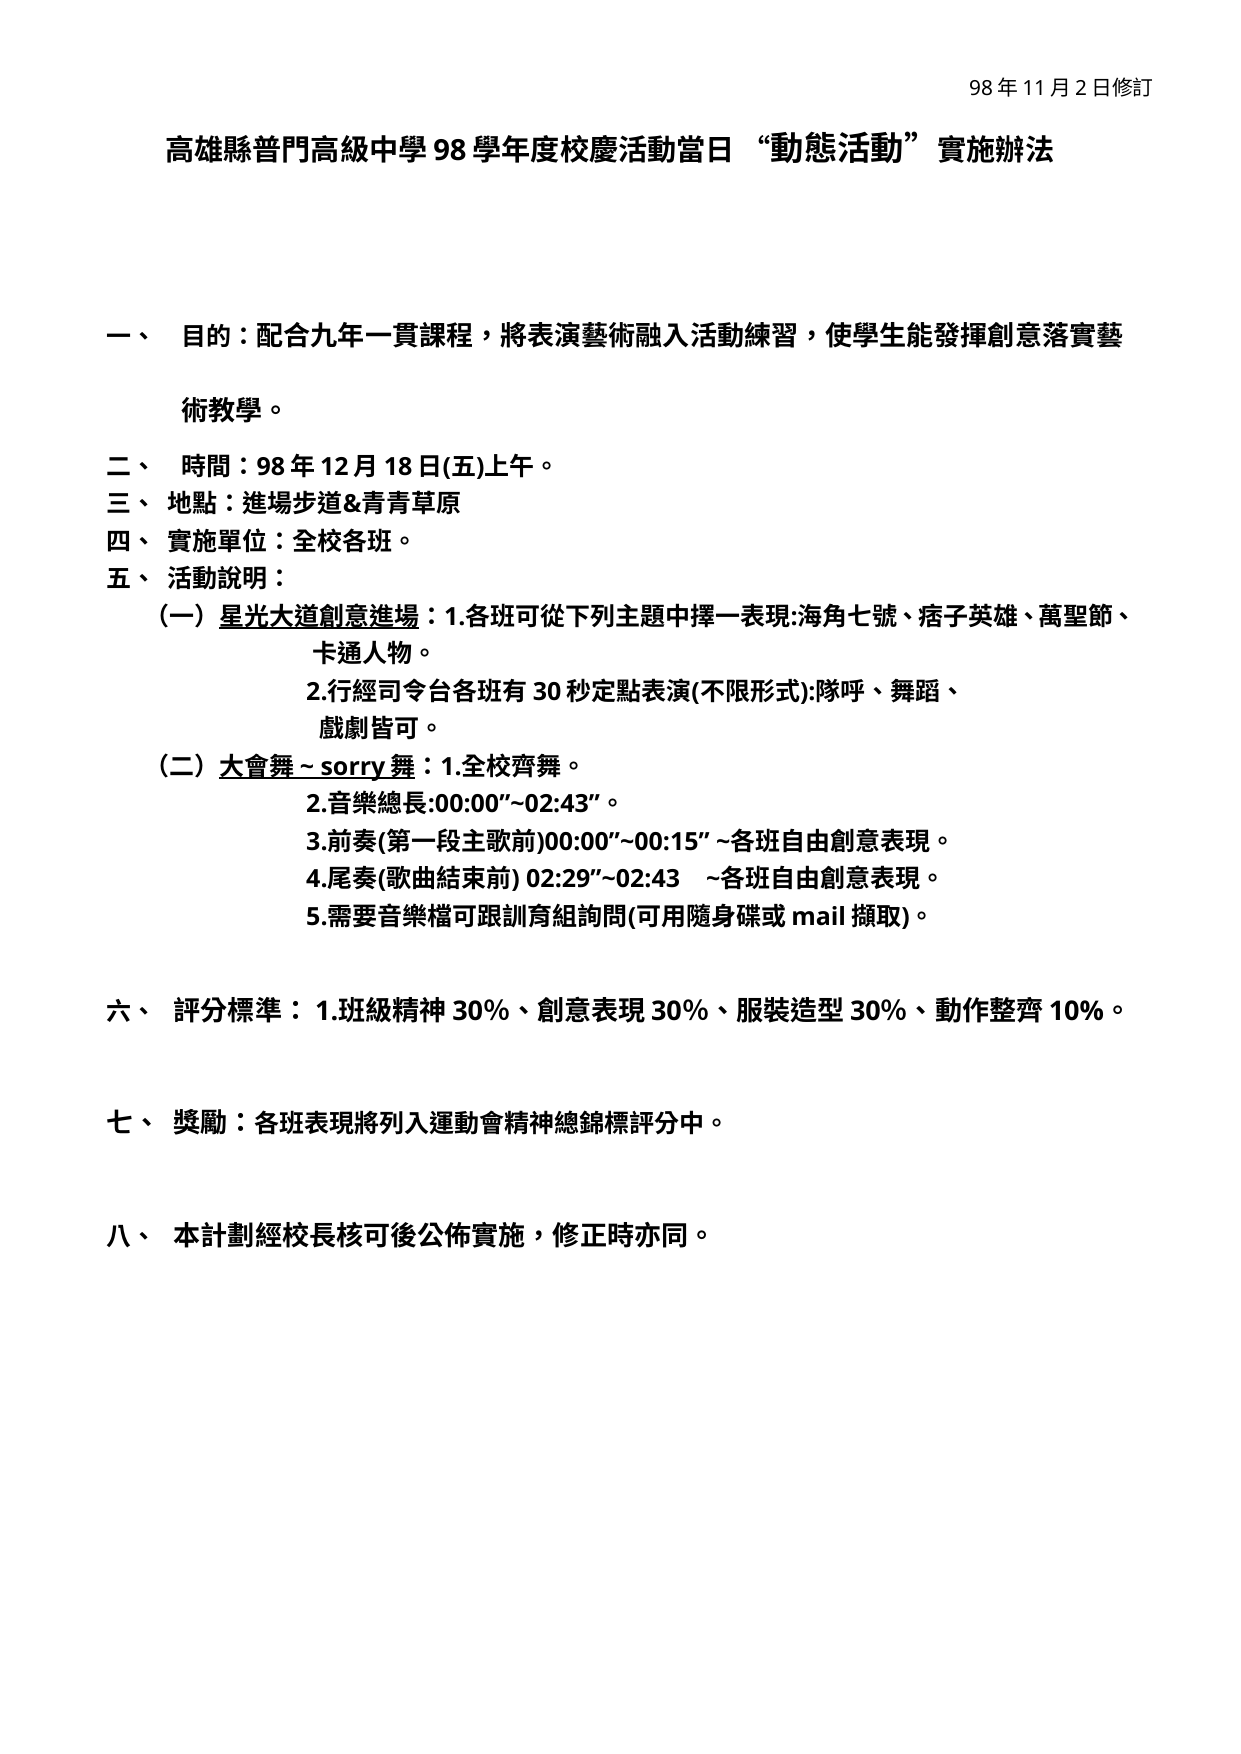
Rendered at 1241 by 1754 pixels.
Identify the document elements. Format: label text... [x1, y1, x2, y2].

text 三、 地點：進場步道&青青草原 [106, 483, 1134, 521]
list 目的：配合九年一貫課程，將表演藝術融入活動練習，使學生能發揮創意落實藝術教學。 [106, 296, 1134, 446]
text 4.尾奏(歌曲結束前) 02:29”~02:43 ~各班自由創意表現。 [144, 858, 1134, 896]
text 2.行經司令台各班有30秒定點表演(不限形式):隊呼、舞蹈、 [144, 671, 1134, 708]
text 高雄縣普門高級中學98學年度校慶活動當日 “動態活動”實施辦法 [106, 108, 1134, 183]
list 時間：98年12月18日(五)上午。 [106, 446, 1134, 483]
text 八、 本計劃經校長核可後公佈實施，修正時亦同。 [106, 1196, 1134, 1271]
text 戲劇皆可。 [144, 708, 1134, 746]
text 卡通人物。 [144, 633, 1134, 671]
text 3.前奏(第一段主歌前)00:00”~00:15” ~各班自由創意表現。 [144, 821, 1134, 858]
text 98年11月2日修訂 [969, 71, 1156, 101]
text 五、 活動說明： [106, 558, 1134, 596]
text 5.需要音樂檔可跟訓育組詢問(可用隨身碟或mail擷取)。 [144, 896, 1134, 933]
text （二）大會舞 ~ sorry舞：1.全校齊舞。 [144, 746, 1134, 783]
text 2.音樂總長:00:00”~02:43”。 [144, 783, 1134, 821]
text （一）星光大道創意進場：1.各班可從下列主題中擇一表現:海角七號、痞子英雄、萬聖節、 [144, 596, 1134, 633]
text 四、 實施單位：全校各班。 [106, 521, 1134, 558]
text 六、 評分標準： 1.班級精神30％、創意表現30％、服裝造型30％、動作整齊10%。 [106, 971, 1134, 1046]
text 七、 獎勵：各班表現將列入運動會精神總錦標評分中。 [106, 1083, 1134, 1158]
